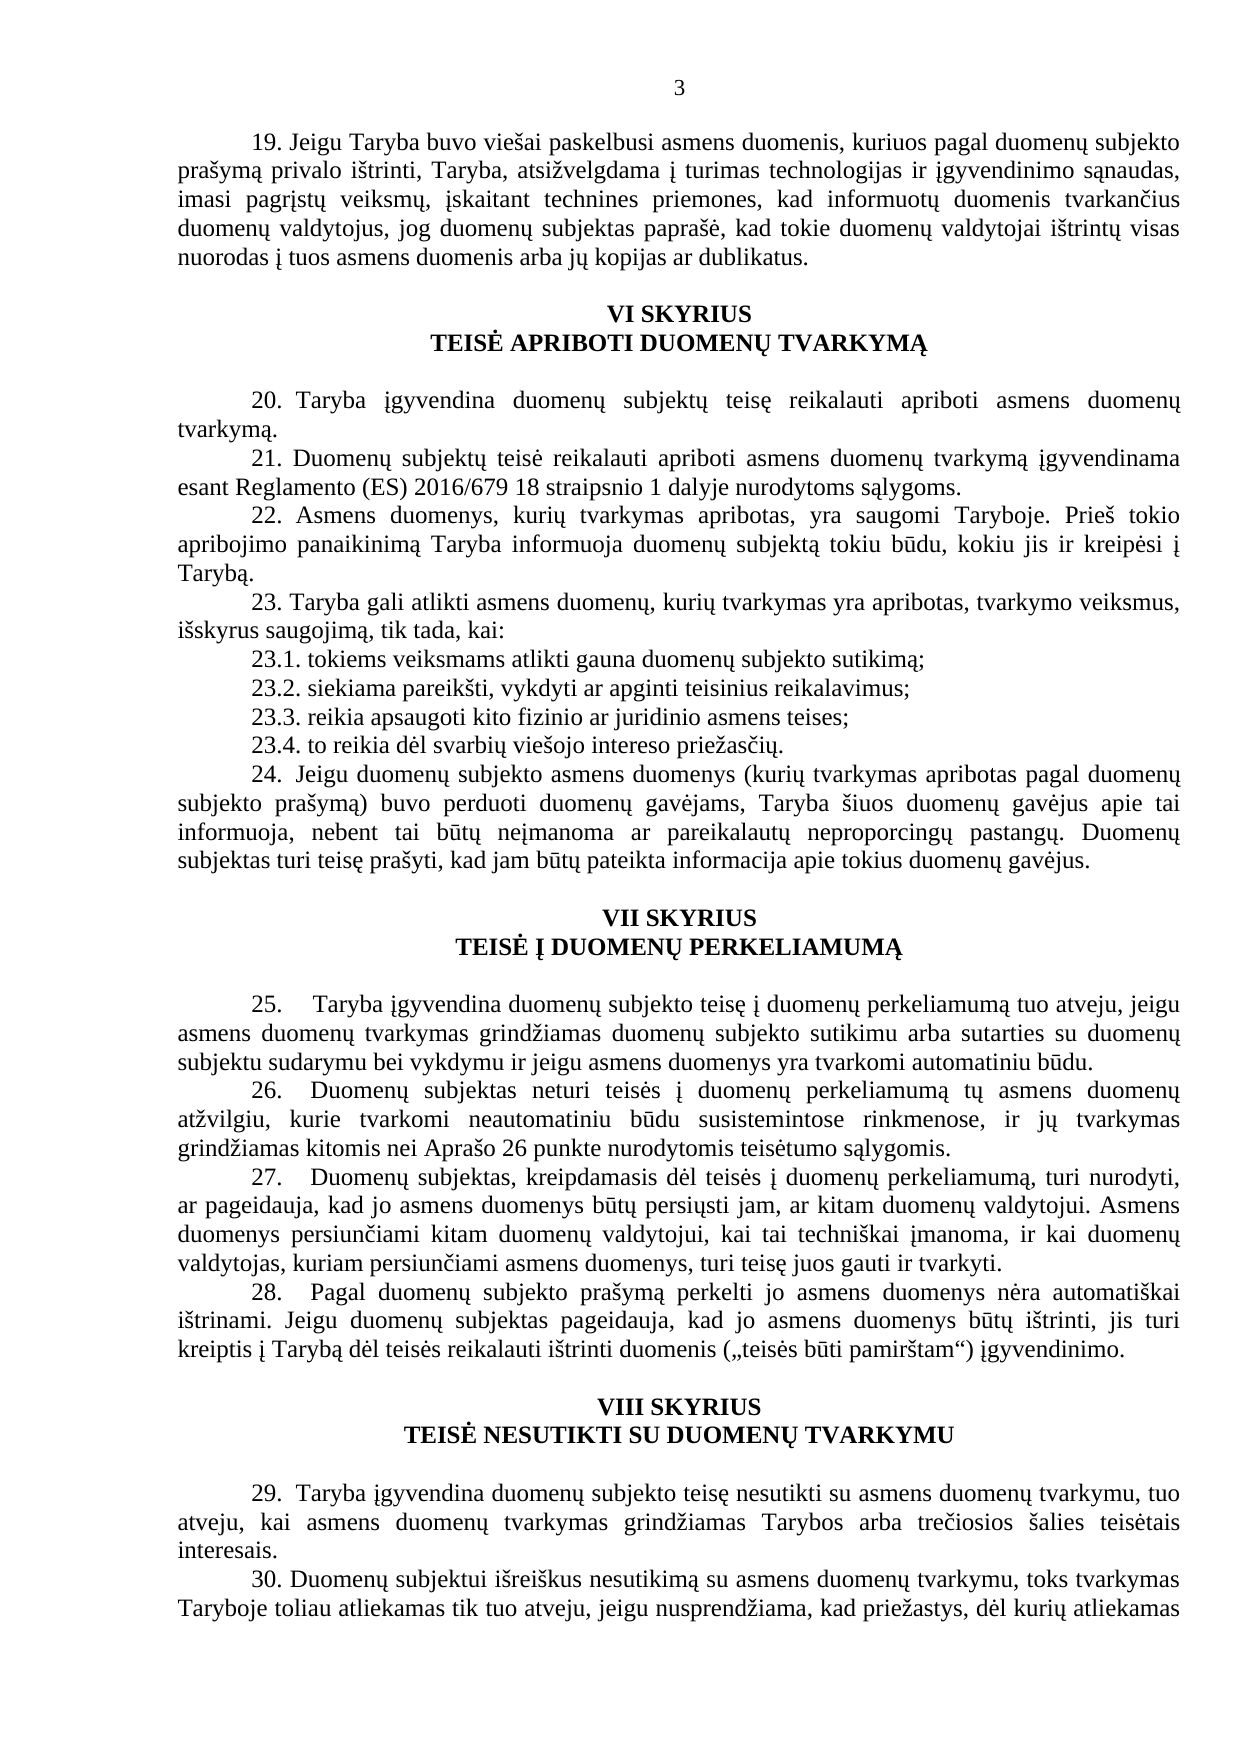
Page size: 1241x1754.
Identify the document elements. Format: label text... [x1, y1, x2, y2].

text 20. Taryba įgyvendina duomenų subjektų teisę reikalauti apriboti asmens duomenų tvarkymą. [177, 385, 1181, 443]
text 23.4. to reikia dėl svarbių viešojo intereso priežasčių. [177, 730, 1181, 759]
text TEISĖ APRIBOTI DUOMENŲ TVARKYMĄ [177, 328, 1181, 357]
text 24. Jeigu duomenų subjekto asmens duomenys (kurių tvarkymas apribotas pagal duomenų subjekto prašymą) buvo perduoti duomenų gavėjams, Taryba šiuos duomenų gavėjus apie tai informuoja, nebent tai būtų neįmanoma ar pareikalautų neproporcingų pastangų. Duomenų subjektas turi teisę prašyti, kad jam būtų pateikta informacija apie tokius duomenų gavėjus. [177, 759, 1181, 874]
text 21. Duomenų subjektų teisė reikalauti apriboti asmens duomenų tvarkymą įgyvendinama esant Reglamento (ES) 2016/679 18 straipsnio 1 dalyje nurodytoms sąlygoms. [177, 443, 1181, 500]
text 26. Duomenų subjektas neturi teisės į duomenų perkeliamumą tų asmens duomenų atžvilgiu, kurie tvarkomi neautomatiniu būdu susistemintose rinkmenose, ir jų tvarkymas grindžiamas kitomis nei Aprašo 26 punkte nurodytomis teisėtumo sąlygomis. [177, 1075, 1181, 1162]
text 23. Taryba gali atlikti asmens duomenų, kurių tvarkymas yra apribotas, tvarkymo veiksmus, išskyrus saugojimą, tik tada, kai: [177, 587, 1181, 644]
text 23.2. siekiama pareikšti, vykdyti ar apginti teisinius reikalavimus; [177, 673, 1181, 702]
text 23.3. reikia apsaugoti kito fizinio ar juridinio asmens teises; [177, 702, 1181, 730]
text 23.1. tokiems veiksmams atlikti gauna duomenų subjekto sutikimą; [177, 644, 1181, 673]
text 28. Pagal duomenų subjekto prašymą perkelti jo asmens duomenys nėra automatiškai ištrinami. Jeigu duomenų subjektas pageidauja, kad jo asmens duomenys būtų ištrinti, jis turi kreiptis į Tarybą dėl teisės reikalauti ištrinti duomenis („teisės būti pamirštam“) įgyvendinimo. [177, 1277, 1181, 1363]
text 30. Duomenų subjektui išreiškus nesutikimą su asmens duomenų tvarkymu, toks tvarkymas Taryboje toliau atliekamas tik tuo atveju, jeigu nusprendžiama, kad priežastys, dėl kurių atliekamas [177, 1564, 1181, 1622]
text TEISĖ Į DUOMENŲ PERKELIAMUMĄ [177, 932, 1181, 960]
text TEISĖ NESUTIKTI SU DUOMENŲ TVARKYMU [177, 1420, 1181, 1449]
text 25. Taryba įgyvendina duomenų subjekto teisę į duomenų perkeliamumą tuo atveju, jeigu asmens duomenų tvarkymas grindžiamas duomenų subjekto sutikimu arba sutarties su duomenų subjektu sudarymu bei vykdymu ir jeigu asmens duomenys yra tvarkomi automatiniu būdu. [177, 989, 1181, 1075]
text 27. Duomenų subjektas, kreipdamasis dėl teisės į duomenų perkeliamumą, turi nurodyti, ar pageidauja, kad jo asmens duomenys būtų persiųsti jam, ar kitam duomenų valdytojui. Asmens duomenys persiunčiami kitam duomenų valdytojui, kai tai techniškai įmanoma, ir kai duomenų valdytojas, kuriam persiunčiami asmens duomenys, turi teisę juos gauti ir tvarkyti. [177, 1162, 1181, 1277]
text 19. Jeigu Taryba buvo viešai paskelbusi asmens duomenis, kuriuos pagal duomenų subjekto prašymą privalo ištrinti, Taryba, atsižvelgdama į turimas technologijas ir įgyvendinimo sąnaudas, imasi pagrįstų veiksmų, įskaitant technines priemones, kad informuotų duomenis tvarkančius duomenų valdytojus, jog duomenų subjektas paprašė, kad tokie duomenų valdytojai ištrintų visas nuorodas į tuos asmens duomenis arba jų kopijas ar dublikatus. [177, 127, 1181, 270]
text VI SKYRIUS [177, 299, 1181, 328]
text VII SKYRIUS [177, 903, 1181, 932]
text 29. Taryba įgyvendina duomenų subjekto teisę nesutikti su asmens duomenų tvarkymu, tuo atveju, kai asmens duomenų tvarkymas grindžiamas Tarybos arba trečiosios šalies teisėtais interesais. [177, 1478, 1181, 1564]
text 22. Asmens duomenys, kurių tvarkymas apribotas, yra saugomi Taryboje. Prieš tokio apribojimo panaikinimą Taryba informuoja duomenų subjektą tokiu būdu, kokiu jis ir kreipėsi į Tarybą. [177, 500, 1181, 587]
text VIII SKYRIUS [177, 1392, 1181, 1420]
